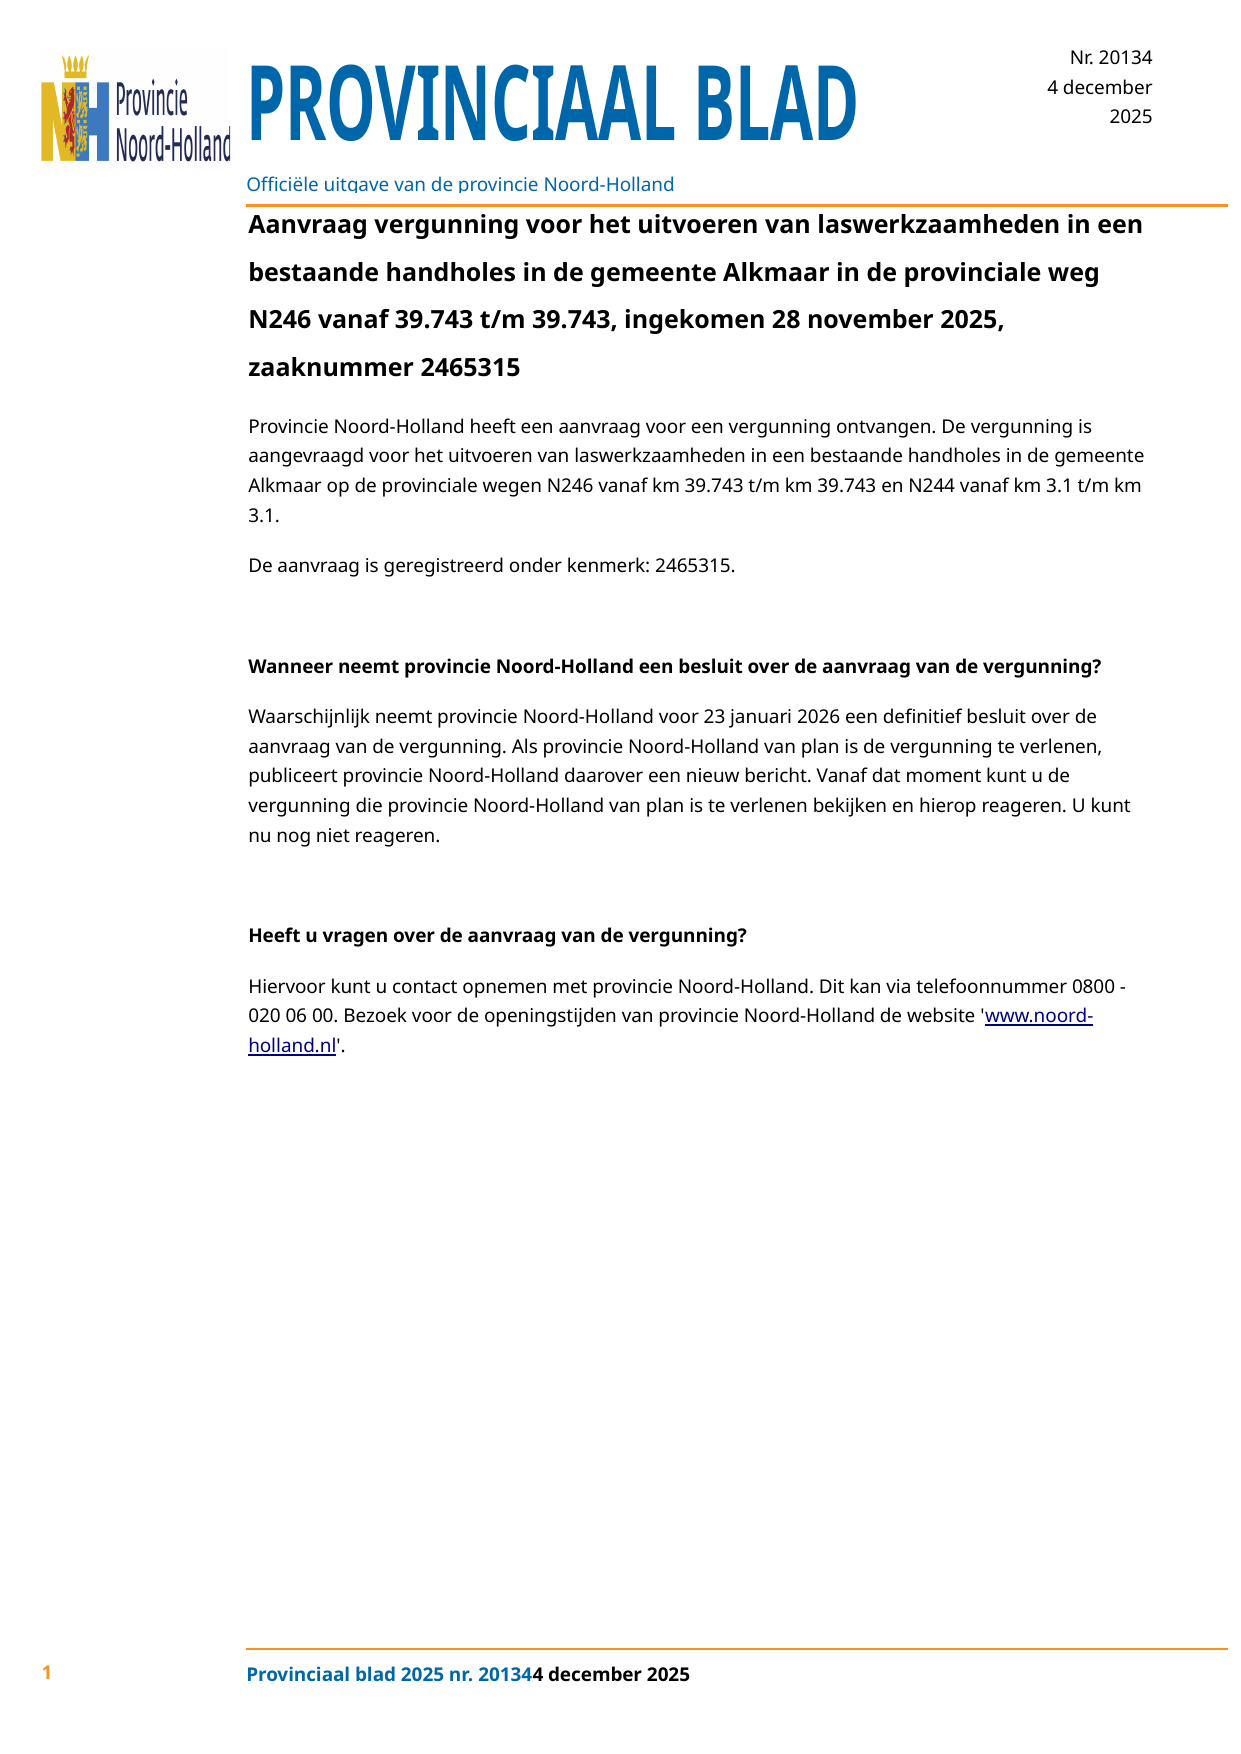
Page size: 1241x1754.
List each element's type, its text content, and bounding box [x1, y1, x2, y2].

picture [41, 47, 231, 172]
text Waarschijnlijk neemt provincie Noord-Holland voor 23 januari 2026 een definitief besluit over de aanvraag van de vergunning. Als provincie Noord-Holland van plan is de vergunning te verlenen, publiceert provincie Noord-Holland daarover een nieuw bericht. Vanaf dat moment kunt u de vergunning die provincie Noord-Holland van plan is te verlenen bekijken en hierop reageren. U kunt nu nog niet reageren. [248, 703, 1152, 848]
text De aanvraag is geregistreerd onder kenmerk: 2465315. [248, 552, 1152, 578]
text Hiervoor kunt u contact opnemen met provincie Noord-Holland. Dit kan via telefoonnummer 0800 - 020 06 00. Bezoek voor de openingstijden van provincie Noord-Holland de website 'www.noord-holland.nl'. [248, 973, 1152, 1058]
text Wanneer neemt provincie Noord-Holland een besluit over de aanvraag van de vergunning? [248, 653, 1152, 679]
text Provincie Noord-Holland heeft een aanvraag voor een vergunning ontvangen. De vergunning is aangevraagd voor het uitvoeren van laswerkzaamheden in een bestaande handholes in de gemeente Alkmaar op de provinciale wegen N246 vanaf km 39.743 t/m km 39.743 en N244 vanaf km 3.1 t/m km 3.1. [248, 413, 1152, 528]
text Aanvraag vergunning voor het uitvoeren van laswerkzaamheden in een bestaande handholes in de gemeente Alkmaar in de provinciale weg N246 vanaf 39.743 t/m 39.743, ingekomen 28 november 2025, zaaknummer 2465315 [248, 207, 1152, 384]
text Heeft u vragen over de aanvraag van de vergunning? [248, 923, 1152, 948]
